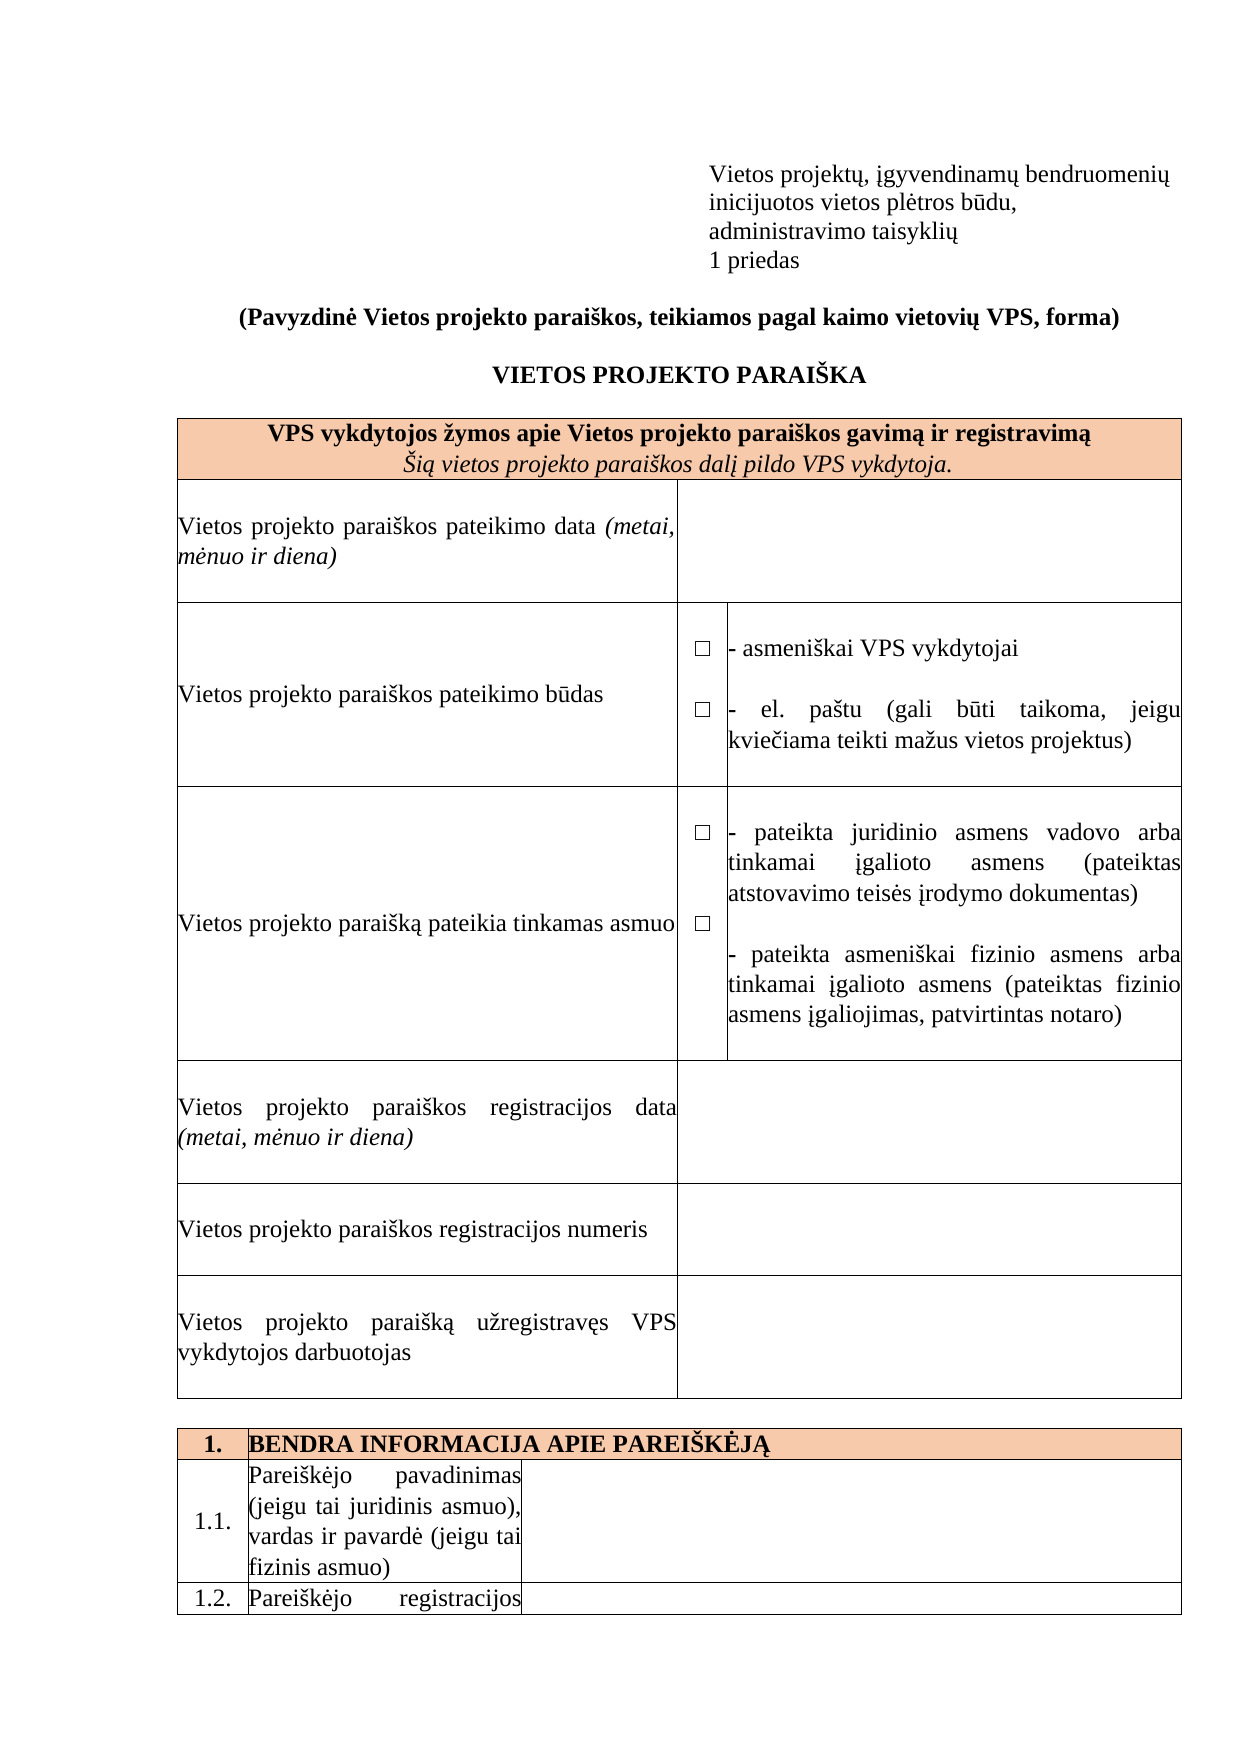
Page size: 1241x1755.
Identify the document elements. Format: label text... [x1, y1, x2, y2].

table_cell Vietos projekto paraiškos pateikimo būdas [178, 603, 677, 786]
table_cell 1.1. [178, 1460, 248, 1582]
text Vietos projektų, įgyvendinamų bendruomenių [709, 159, 1181, 187]
table_cell Vietos projekto paraišką pateikia tinkamas asmuo [178, 787, 677, 1060]
table_cell Pareiškėjo pavadinimas (jeigu tai juridinis asmuo), vardas ir pavardė (jeigu tai fizinis asmuo) [249, 1460, 521, 1582]
table_header 1. [178, 1429, 248, 1459]
text 1 priedas [709, 245, 1181, 274]
text administravimo taisyklių [709, 216, 1181, 245]
table_cell [678, 1061, 1181, 1183]
table_cell [522, 1583, 1181, 1613]
text (Pavyzdinė Vietos projekto paraiškos, teikiamos pagal kaimo vietovių VPS, forma) [177, 302, 1181, 331]
table_cell [678, 1276, 1181, 1398]
table_cell Vietos projekto paraiškos registracijos numeris [178, 1184, 677, 1275]
table_cell Vietos projekto paraiškos pateikimo data (metai, mėnuo ir diena) [178, 480, 677, 602]
text VIETOS PROJEKTO PARAIŠKA [177, 360, 1181, 389]
table_cell Pareiškėjo registracijos [249, 1583, 521, 1613]
table_cell 1.2. [178, 1583, 248, 1613]
table_header VPS vykdytojos žymos apie Vietos projekto paraiškos gavimą ir registravimą Šią vietos projekto paraiškos dalį pildo VPS vykdytoja. [178, 419, 1181, 479]
table_cell [522, 1460, 1181, 1582]
table_cell Vietos projekto paraišką užregistravęs VPS vykdytojos darbuotojas [178, 1276, 677, 1398]
table_cell □ □ [678, 603, 727, 786]
table_cell □ □ [678, 787, 727, 1060]
table_header BENDRA INFORMACIJA APIE PAREIŠKĖJĄ [249, 1429, 1181, 1459]
table_cell [678, 480, 1181, 602]
text inicijuotos vietos plėtros būdu, [709, 187, 1181, 216]
table_cell [678, 1184, 1181, 1275]
table_cell Vietos projekto paraiškos registracijos data (metai, mėnuo ir diena) [178, 1061, 677, 1183]
table_cell - pateikta juridinio asmens vadovo arba tinkamai įgalioto asmens (pateiktas atstovavimo teisės įrodymo dokumentas) - pateikta asmeniškai fizinio asmens arba tinkamai įgalioto asmens (pateiktas fizinio asmens įgaliojimas, patvirtintas notaro) [728, 787, 1181, 1060]
table_cell - asmeniškai VPS vykdytojai - el. paštu (gali būti taikoma, jeigu kviečiama teikti mažus vietos projektus) [728, 603, 1181, 786]
